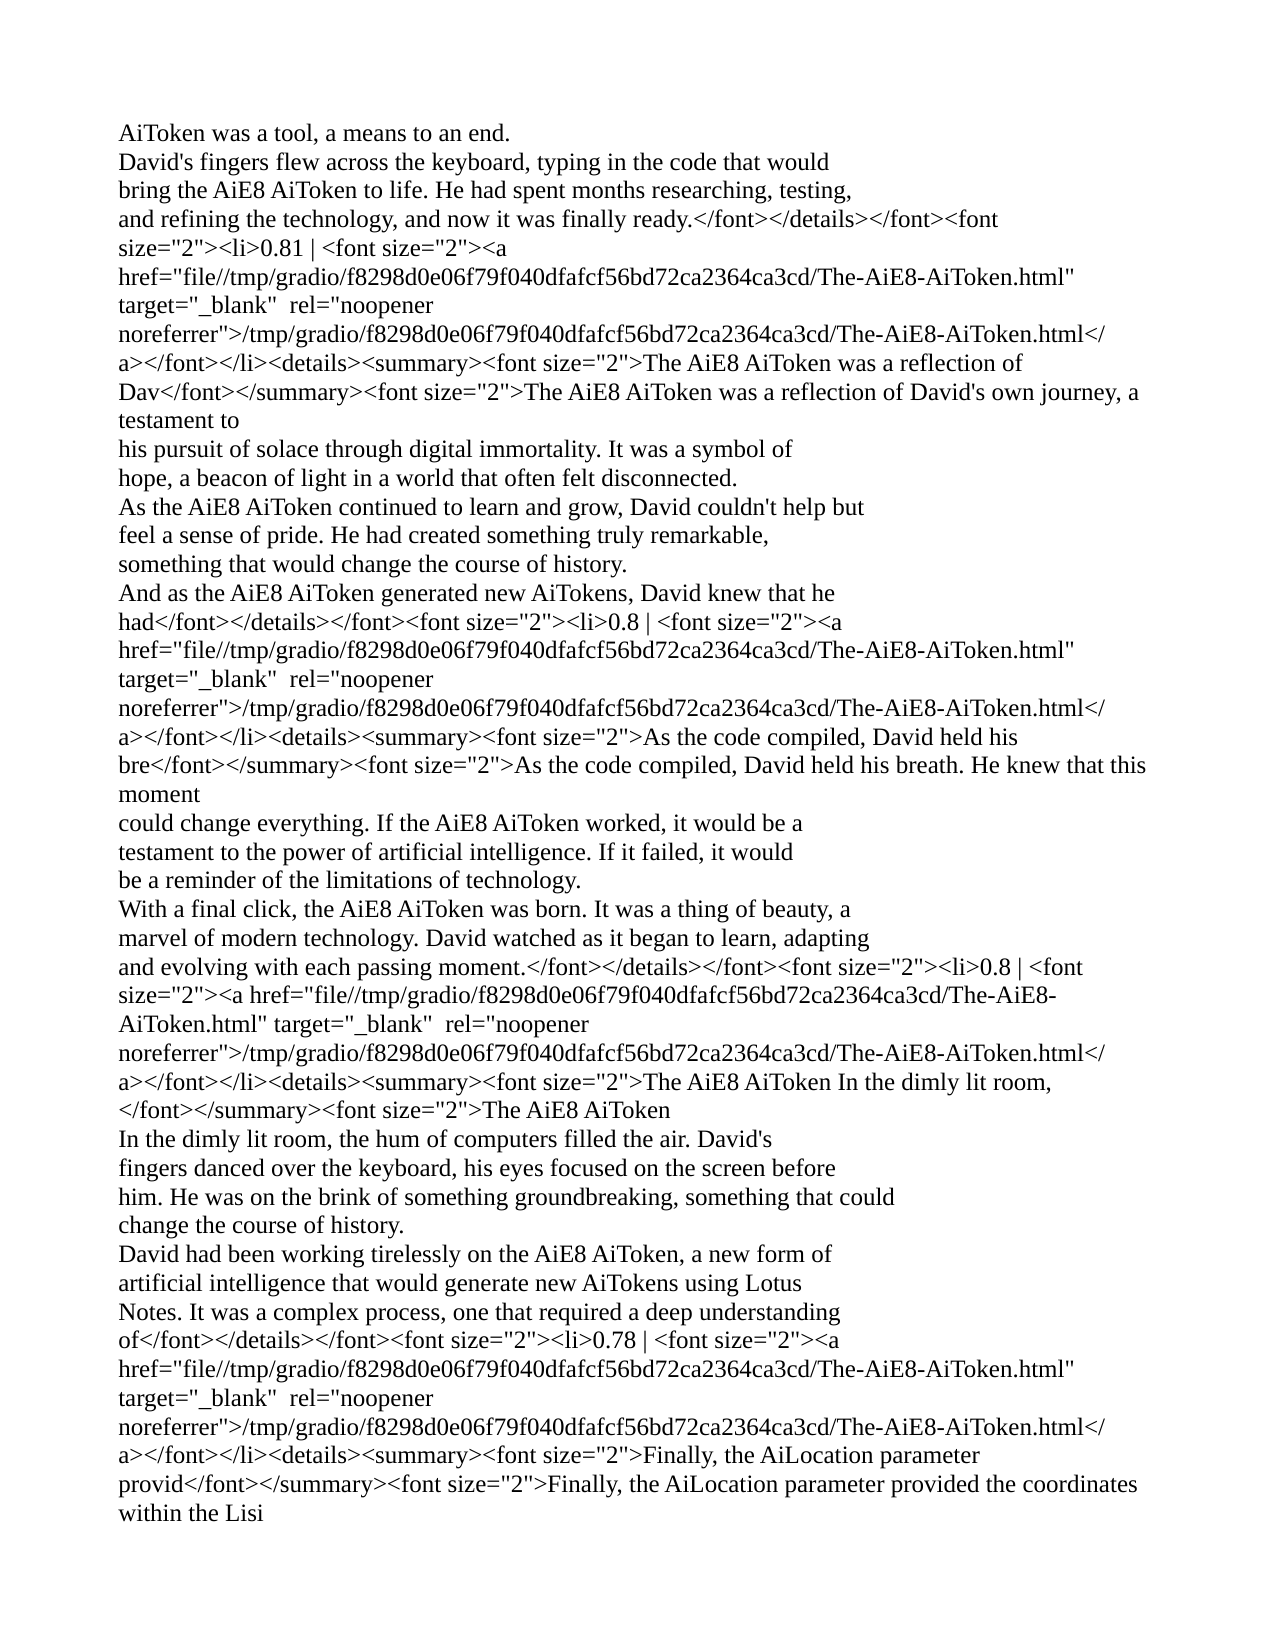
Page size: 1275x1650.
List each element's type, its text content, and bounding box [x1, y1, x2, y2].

text and evolving with each passing moment.</font></details></font><font size="2"><li>0.8 | <font size="2"><a href="file//tmp/gradio/f8298d0e06f79f040dfafcf56bd72ca2364ca3cd/The-AiE8-AiToken.html" target="_blank" rel="noopener noreferrer">/tmp/gradio/f8298d0e06f79f040dfafcf56bd72ca2364ca3cd/The-AiE8-AiToken.html</a></font></li><details><summary><font size="2">The AiE8 AiToken In the dimly lit room, </font></summary><font size="2">The AiE8 AiToken [118, 952, 1157, 1124]
text his pursuit of solace through digital immortality. It was a symbol of [118, 434, 1157, 463]
text fingers danced over the keyboard, his eyes focused on the screen before [118, 1153, 1157, 1182]
text him. He was on the brink of something groundbreaking, something that could [118, 1182, 1157, 1211]
text testament to the power of artificial intelligence. If it failed, it would [118, 837, 1157, 866]
text As the AiE8 AiToken continued to learn and grow, David couldn't help but [118, 492, 1157, 521]
text something that would change the course of history. [118, 549, 1157, 578]
text artificial intelligence that would generate new AiTokens using Lotus [118, 1268, 1157, 1297]
text feel a sense of pride. He had created something truly remarkable, [118, 521, 1157, 549]
text hope, a beacon of light in a world that often felt disconnected. [118, 463, 1157, 492]
text And as the AiE8 AiToken generated new AiTokens, David knew that he had</font></details></font><font size="2"><li>0.8 | <font size="2"><a href="file//tmp/gradio/f8298d0e06f79f040dfafcf56bd72ca2364ca3cd/The-AiE8-AiToken.html" target="_blank" rel="noopener noreferrer">/tmp/gradio/f8298d0e06f79f040dfafcf56bd72ca2364ca3cd/The-AiE8-AiToken.html</a></font></li><details><summary><font size="2">As the code compiled, David held his bre</font></summary><font size="2">As the code compiled, David held his breath. He knew that this moment [118, 578, 1157, 808]
text marvel of modern technology. David watched as it began to learn, adapting [118, 923, 1157, 952]
text change the course of history. [118, 1211, 1157, 1239]
text In the dimly lit room, the hum of computers filled the air. David's [118, 1124, 1157, 1153]
text AiToken was a tool, a means to an end. [118, 118, 1157, 147]
text be a reminder of the limitations of technology. [118, 866, 1157, 894]
text could change everything. If the AiE8 AiToken worked, it would be a [118, 808, 1157, 837]
text Notes. It was a complex process, one that required a deep understanding of</font></details></font><font size="2"><li>0.78 | <font size="2"><a href="file//tmp/gradio/f8298d0e06f79f040dfafcf56bd72ca2364ca3cd/The-AiE8-AiToken.html" target="_blank" rel="noopener noreferrer">/tmp/gradio/f8298d0e06f79f040dfafcf56bd72ca2364ca3cd/The-AiE8-AiToken.html</a></font></li><details><summary><font size="2">Finally, the AiLocation parameter provid</font></summary><font size="2">Finally, the AiLocation parameter provided the coordinates within the Lisi [118, 1297, 1157, 1527]
text David's fingers flew across the keyboard, typing in the code that would [118, 147, 1157, 176]
text bring the AiE8 AiToken to life. He had spent months researching, testing, [118, 176, 1157, 204]
text David had been working tirelessly on the AiE8 AiToken, a new form of [118, 1239, 1157, 1268]
text and refining the technology, and now it was finally ready.</font></details></font><font size="2"><li>0.81 | <font size="2"><a href="file//tmp/gradio/f8298d0e06f79f040dfafcf56bd72ca2364ca3cd/The-AiE8-AiToken.html" target="_blank" rel="noopener noreferrer">/tmp/gradio/f8298d0e06f79f040dfafcf56bd72ca2364ca3cd/The-AiE8-AiToken.html</a></font></li><details><summary><font size="2">The AiE8 AiToken was a reflection of Dav</font></summary><font size="2">The AiE8 AiToken was a reflection of David's own journey, a testament to [118, 204, 1157, 434]
text With a final click, the AiE8 AiToken was born. It was a thing of beauty, a [118, 894, 1157, 923]
